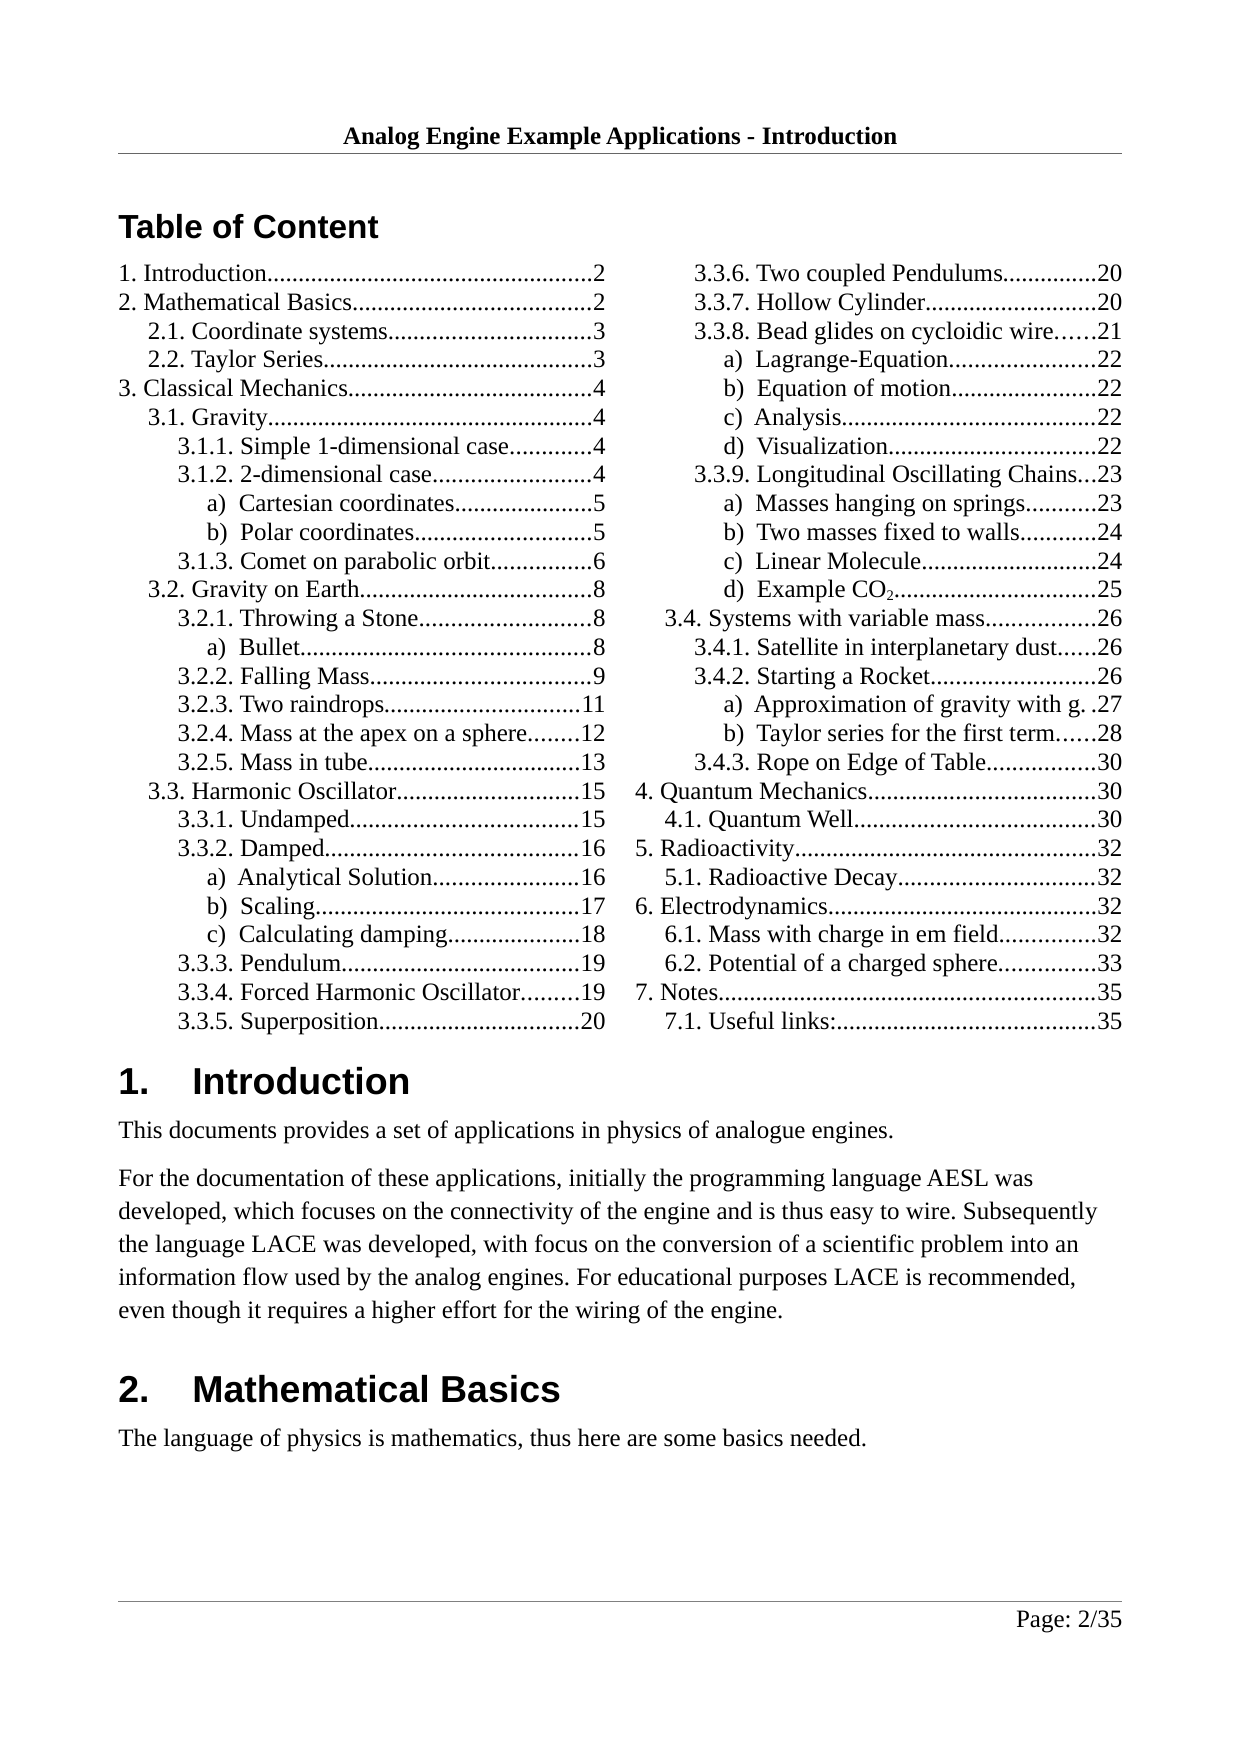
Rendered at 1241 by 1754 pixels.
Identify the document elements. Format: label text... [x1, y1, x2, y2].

text 3.2.1. Throwing a Stone 8 [177, 603, 605, 632]
text The language of physics is mathematics, thus here are some basics needed. [118, 1423, 1122, 1452]
text 6.2. Potential of a charged sphere 33 [664, 948, 1122, 977]
text 5. Radioactivity 32 [635, 833, 1122, 862]
text 3.3.1. Undamped 15 [177, 804, 605, 833]
text 3.3.5. Superposition 20 [177, 1006, 605, 1034]
text 4. Quantum Mechanics 30 [635, 776, 1122, 804]
text a) Cartesian coordinates 5 [207, 488, 605, 517]
text 6. Electrodynamics 32 [635, 891, 1122, 919]
text d) Visualization 22 [723, 431, 1122, 459]
text b) Two masses fixed to walls 24 [723, 517, 1122, 546]
subtitle Introduction [118, 1059, 1122, 1103]
text 7. Notes 35 [635, 977, 1122, 1006]
text 7.1. Useful links: 35 [664, 1006, 1122, 1034]
text 3.1.2. 2-dimensional case 4 [177, 459, 605, 488]
text c) Linear Molecule 24 [723, 546, 1122, 574]
text 3.3.8. Bead glides on cycloidic wire 21 [694, 316, 1122, 344]
subtitle Table of Content [118, 207, 1122, 246]
text 3.3.9. Longitudinal Oscillating Chains 23 [694, 459, 1122, 488]
text 3.4.3. Rope on Edge of Table 30 [694, 747, 1122, 776]
text 2. Mathematical Basics 2 [118, 287, 605, 316]
text 3.3.2. Damped 16 [177, 833, 605, 862]
text For the documentation of these applications, initially the programming language AESL was developed, which focuses on the connectivity of the engine and is thus easy to wire. Subsequently the language LACE was developed, with focus on the conversion of a scientific problem into an information flow used by the analog engines. For educational purposes LACE is recommended, even though it requires a higher effort for the wiring of the engine. [118, 1163, 1122, 1323]
text 3.1.3. Comet on parabolic orbit 6 [177, 546, 605, 574]
text 3.3.6. Two coupled Pendulums 20 [694, 258, 1122, 287]
text 3.2.5. Mass in tube 13 [177, 747, 605, 776]
text a) Lagrange-Equation 22 [723, 344, 1122, 373]
text 3.4. Systems with variable mass 26 [664, 603, 1122, 632]
text This documents provides a set of applications in physics of analogue engines. [118, 1115, 1122, 1144]
text a) Approximation of gravity with g 27 [723, 689, 1122, 718]
text 3.3.4. Forced Harmonic Oscillator 19 [177, 977, 605, 1006]
text 3. Classical Mechanics 4 [118, 373, 605, 402]
text c) Calculating damping 18 [207, 919, 605, 948]
text 4.1. Quantum Well 30 [664, 804, 1122, 833]
text d) Example CO2 25 [723, 574, 1122, 603]
text 3.1.1. Simple 1-dimensional case 4 [177, 431, 605, 459]
text 3.3.3. Pendulum 19 [177, 948, 605, 977]
subtitle Mathematical Basics [118, 1367, 1122, 1411]
text 3.2.4. Mass at the apex on a sphere 12 [177, 718, 605, 747]
text a) Bullet 8 [207, 632, 605, 661]
text b) Equation of motion 22 [723, 373, 1122, 402]
text 3.2.2. Falling Mass 9 [177, 661, 605, 689]
text b) Scaling 17 [207, 891, 605, 919]
text 2.1. Coordinate systems 3 [148, 316, 605, 344]
text a) Masses hanging on springs 23 [723, 488, 1122, 517]
text 3.3.7. Hollow Cylinder 20 [694, 287, 1122, 316]
text 3.2. Gravity on Earth 8 [148, 574, 605, 603]
text 6.1. Mass with charge in em field 32 [664, 919, 1122, 948]
text b) Polar coordinates 5 [207, 517, 605, 546]
text 3.1. Gravity 4 [148, 402, 605, 431]
text a) Analytical Solution 16 [207, 862, 605, 891]
text 3.3. Harmonic Oscillator 15 [148, 776, 605, 804]
text b) Taylor series for the first term 28 [723, 718, 1122, 747]
text 5.1. Radioactive Decay 32 [664, 862, 1122, 891]
text 3.4.1. Satellite in interplanetary dust 26 [694, 632, 1122, 661]
text 3.2.3. Two raindrops 11 [177, 689, 605, 718]
text 2.2. Taylor Series 3 [148, 344, 605, 373]
text c) Analysis 22 [723, 402, 1122, 431]
text 3.4.2. Starting a Rocket 26 [694, 661, 1122, 689]
text 1. Introduction 2 [118, 258, 605, 287]
